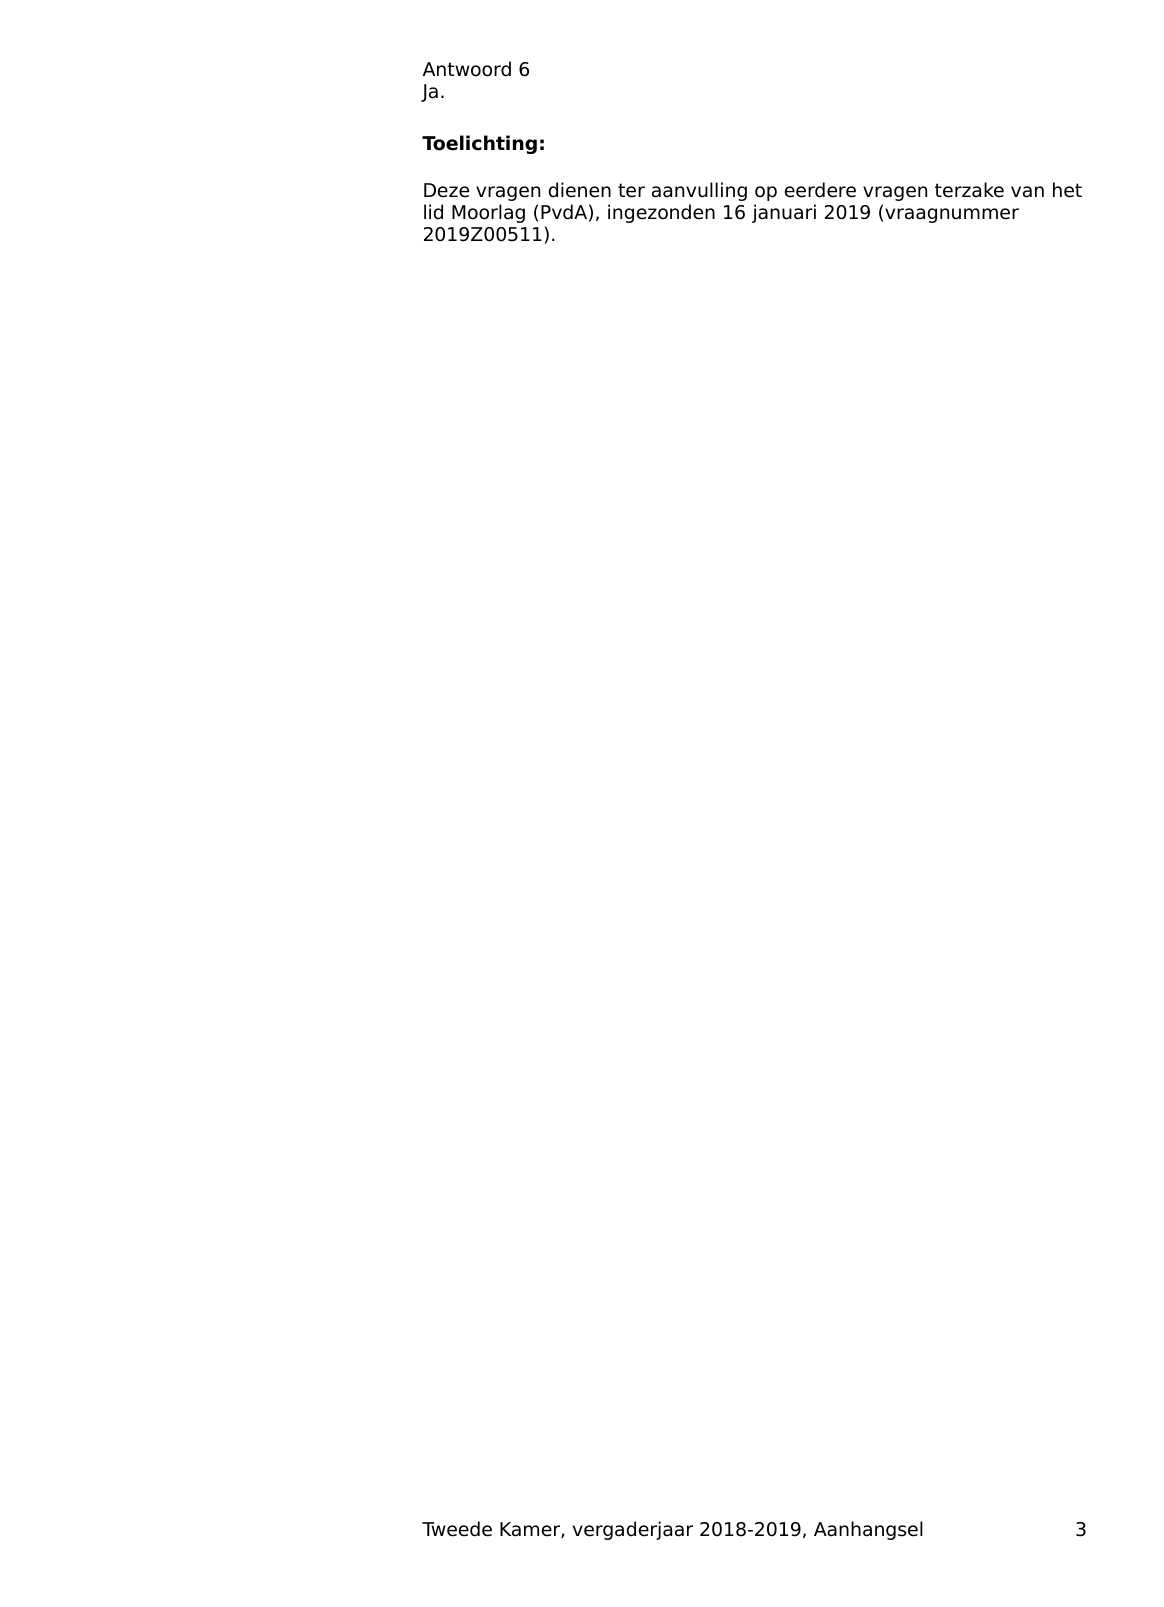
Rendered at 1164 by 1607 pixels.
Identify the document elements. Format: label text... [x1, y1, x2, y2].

text Ja. [422, 81, 1087, 103]
text Antwoord 6 [422, 59, 1087, 81]
subtitle Toelichting: [422, 133, 1087, 155]
text Deze vragen dienen ter aanvulling op eerdere vragen terzake van het lid Moorlag (PvdA), ingezonden 16 januari 2019 (vraagnummer 2019Z00511). [422, 180, 1087, 246]
